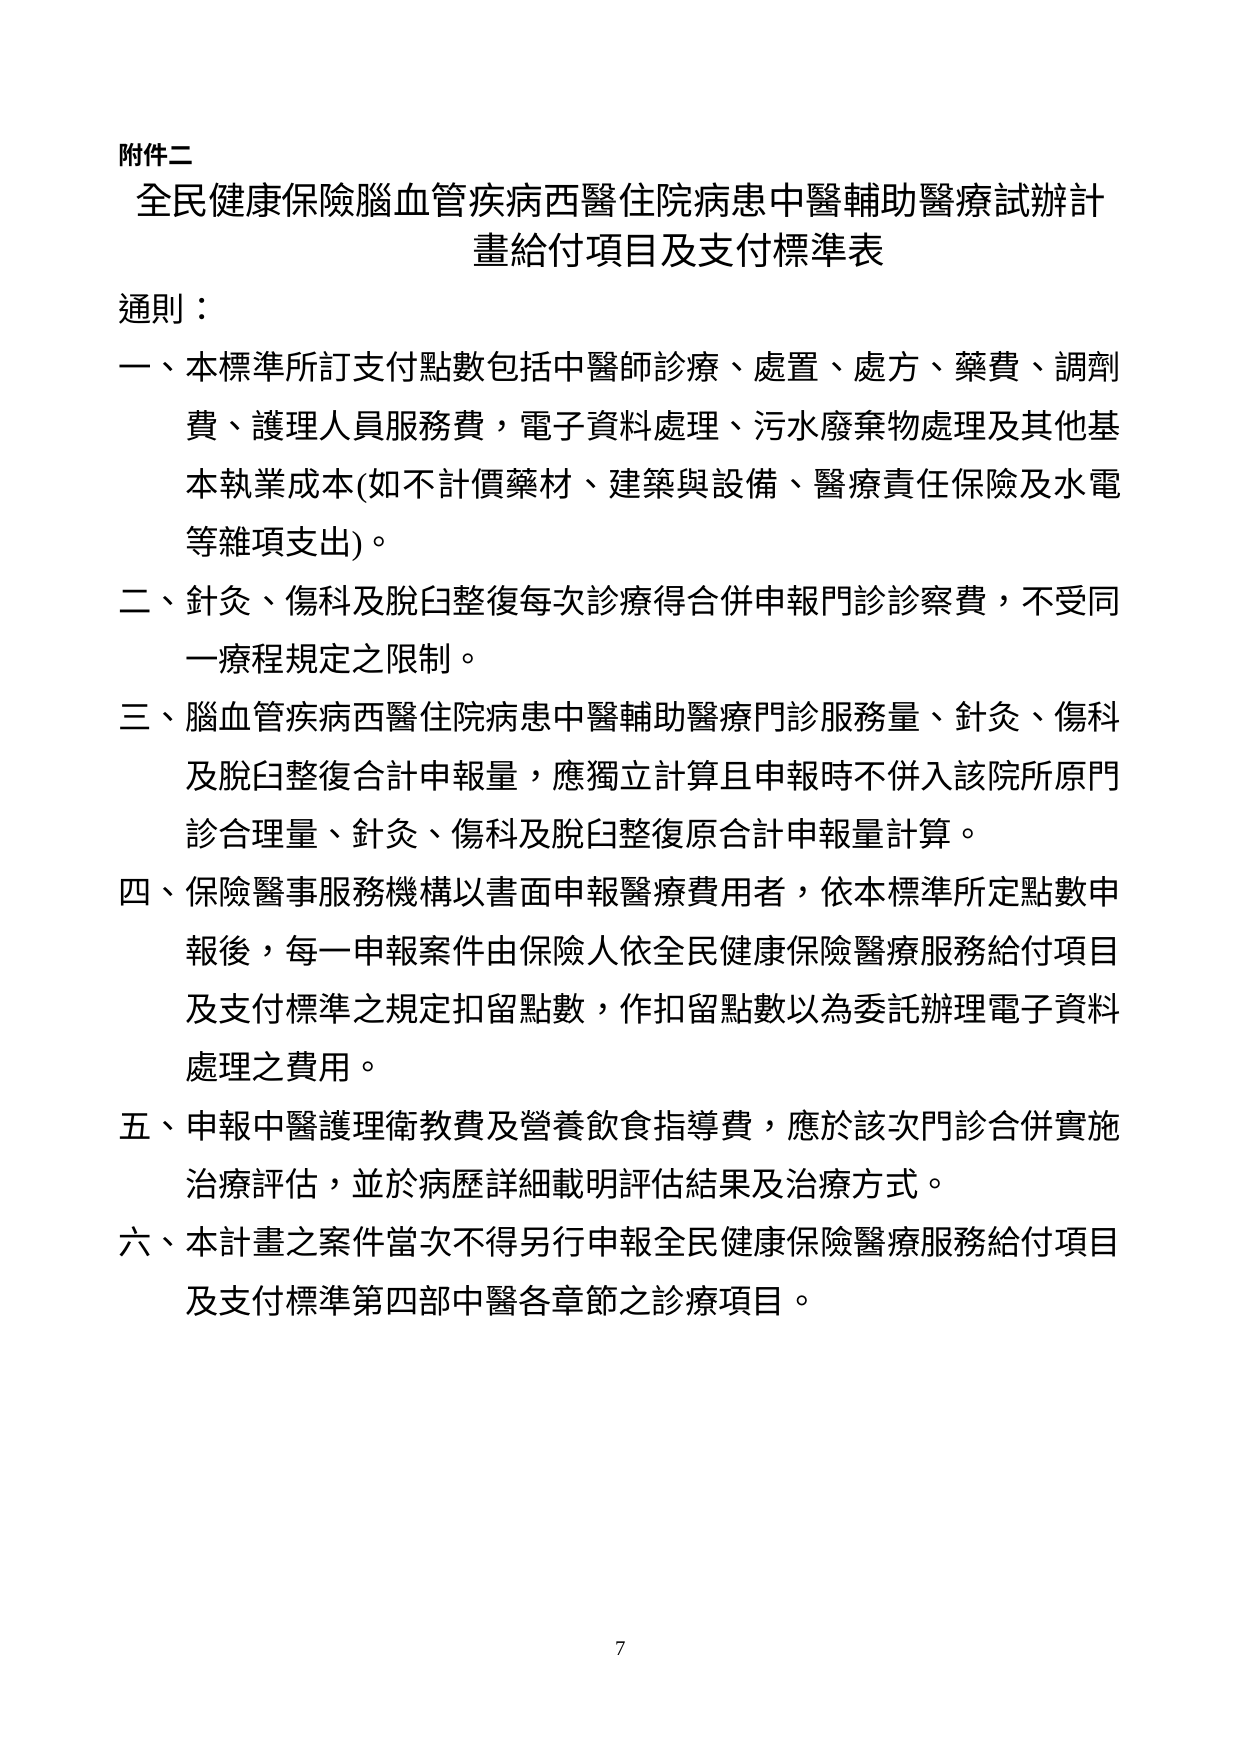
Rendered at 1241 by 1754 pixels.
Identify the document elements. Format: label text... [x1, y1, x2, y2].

text 全民健康保險腦血管疾病西醫住院病患中醫輔助醫療試辦計畫給付項目及支付標準表 [118, 175, 1122, 275]
text 四、保險醫事服務機構以書面申報醫療費用者，依本標準所定點數申報後，每一申報案件由保險人依全民健康保險醫療服務給付項目及支付標準之規定扣留點數，作扣留點數以為委託辦理電子資料處理之費用。 [118, 858, 1122, 1091]
text 通則： [118, 275, 1122, 333]
text 一、本標準所訂支付點數包括中醫師診療、處置、處方、藥費、調劑費、護理人員服務費，電子資料處理、污水廢棄物處理及其他基本執業成本(如不計價藥材、建築與設備、醫療責任保險及水電等雜項支出)。 [118, 333, 1122, 566]
text 六、本計畫之案件當次不得另行申報全民健康保險醫療服務給付項目及支付標準第四部中醫各章節之診療項目。 [118, 1208, 1122, 1325]
text 三、腦血管疾病西醫住院病患中醫輔助醫療門診服務量、針灸、傷科及脫臼整復合計申報量，應獨立計算且申報時不併入該院所原門診合理量、針灸、傷科及脫臼整復原合計申報量計算。 [118, 683, 1122, 858]
text 附件二 [118, 112, 1122, 175]
text 五、申報中醫護理衛教費及營養飲食指導費，應於該次門診合併實施治療評估，並於病歷詳細載明評估結果及治療方式。 [118, 1091, 1122, 1208]
text 二、針灸、傷科及脫臼整復每次診療得合併申報門診診察費，不受同一療程規定之限制。 [118, 566, 1122, 683]
